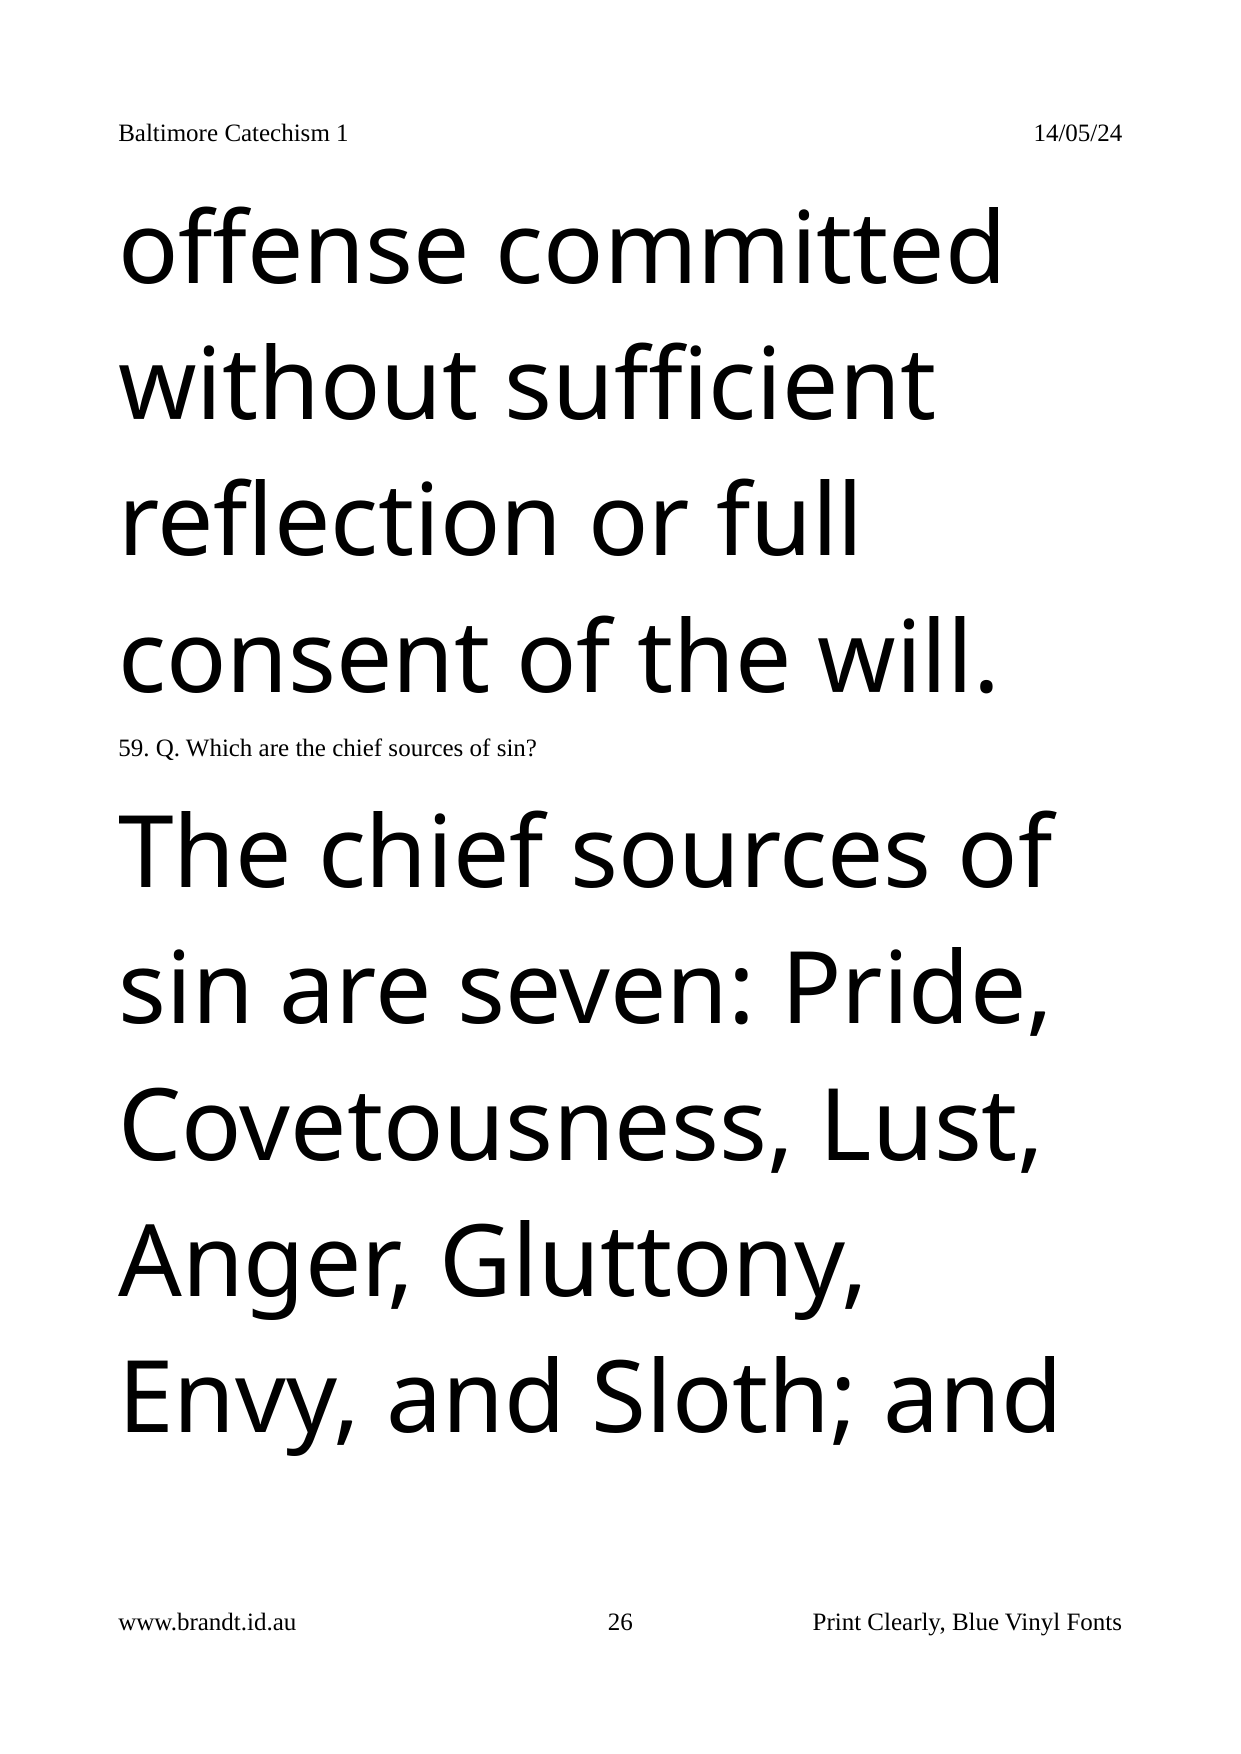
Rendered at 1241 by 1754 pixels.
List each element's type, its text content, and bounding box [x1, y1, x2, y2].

text 59. Q. Which are the chief sources of sin? [118, 733, 1122, 762]
text offense committed without sufficient reflection or full consent of the will. [118, 176, 1122, 721]
text The chief sources of sin are seven: Pride, Covetousness, Lust, Anger, Gluttony, Envy, and Sloth; and [118, 781, 1122, 1462]
